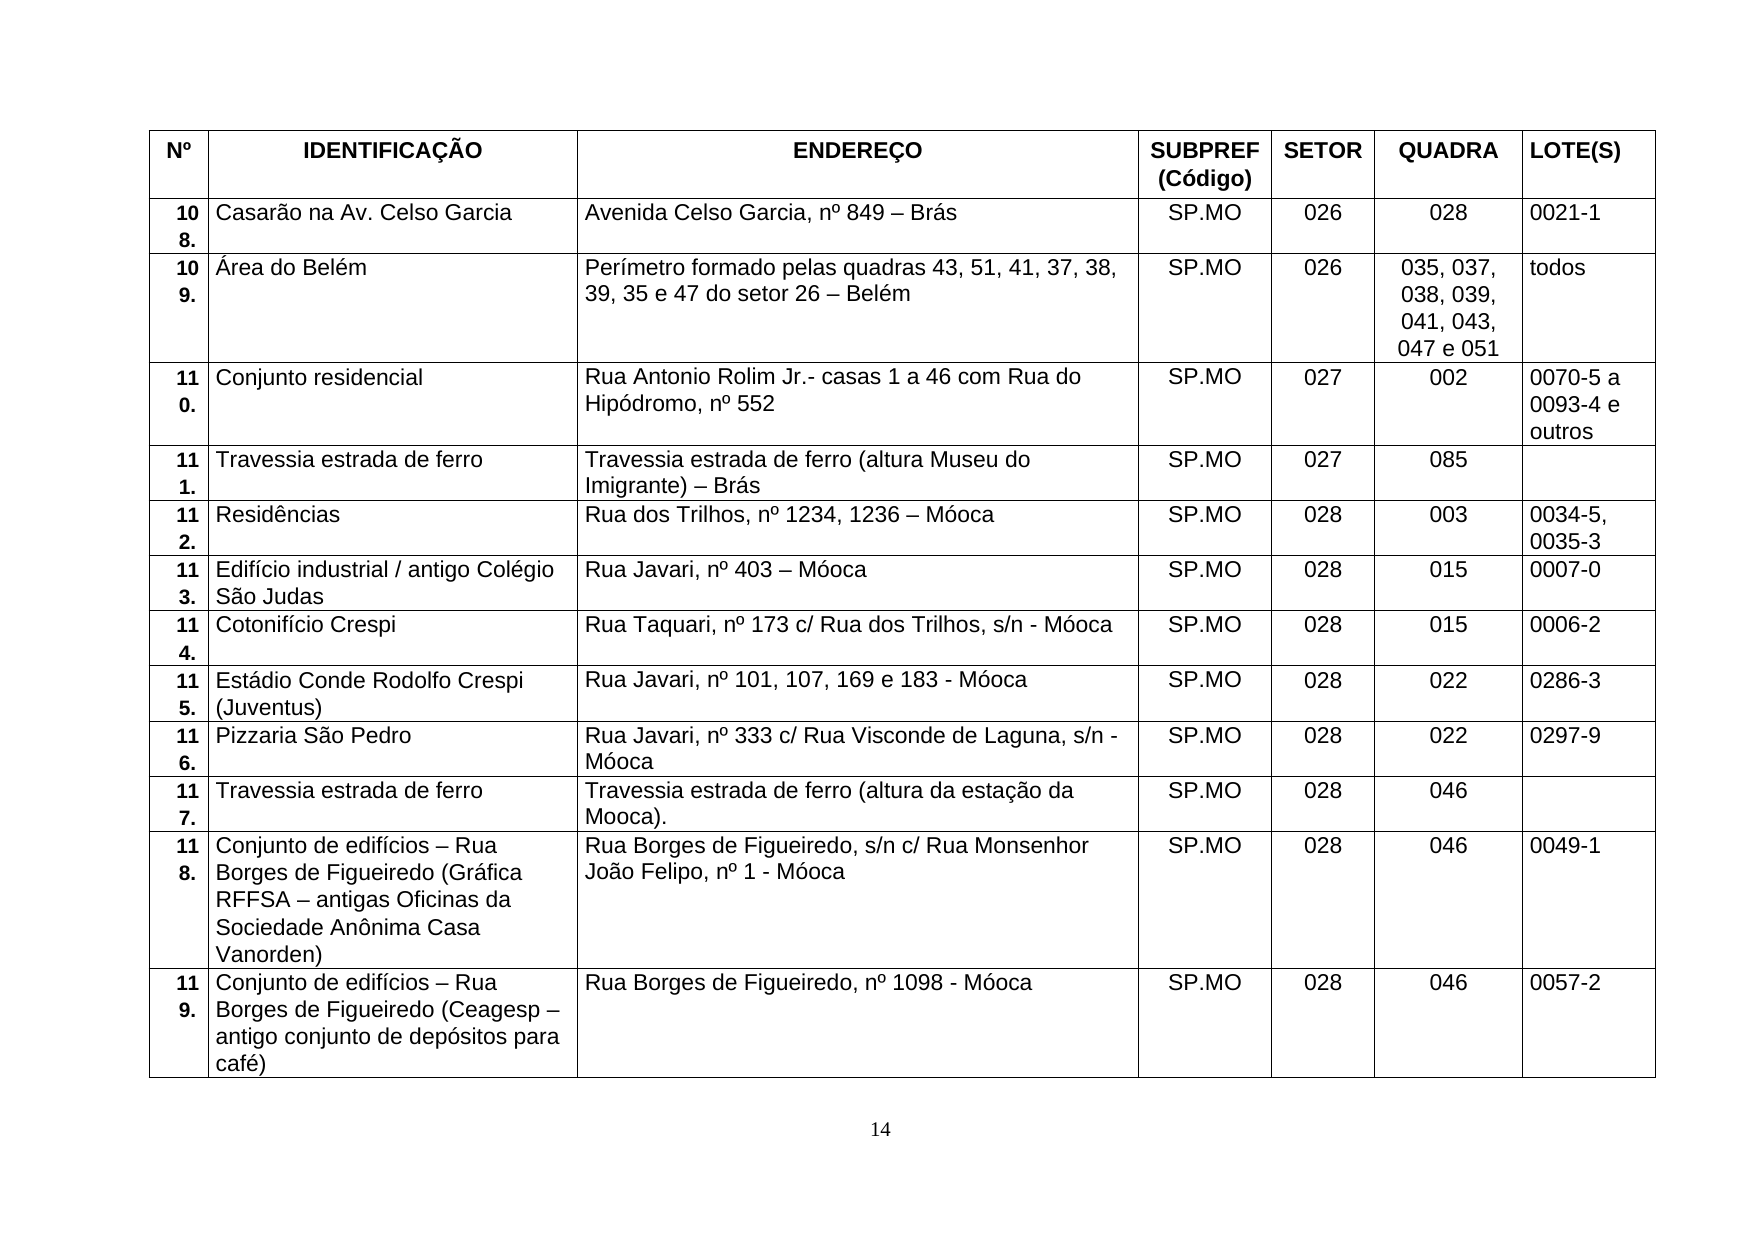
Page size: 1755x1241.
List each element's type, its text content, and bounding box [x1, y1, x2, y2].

table_cell 022 [1375, 666, 1522, 721]
table_cell [150, 363, 208, 444]
table_cell [1523, 777, 1655, 831]
table_cell 022 [1375, 722, 1522, 776]
table_cell Cotonifício Crespi [209, 611, 577, 665]
table_cell Casarão na Av. Celso Garcia [209, 199, 577, 253]
table_cell SP.MO [1139, 199, 1271, 253]
table_cell Rua Javari, nº 403 – Móoca [578, 556, 1138, 610]
table_cell [150, 777, 208, 831]
table_cell [150, 199, 208, 253]
table_cell Travessia estrada de ferro (altura Museu do Imigrante) – Brás [578, 446, 1138, 500]
table_cell SP.MO [1139, 556, 1271, 610]
table_cell 015 [1375, 556, 1522, 610]
table_cell 028 [1272, 722, 1374, 776]
table_cell 015 [1375, 611, 1522, 665]
table_header SUBPREF (Código) [1139, 131, 1271, 198]
table_cell Travessia estrada de ferro [209, 446, 577, 500]
table_cell Perímetro formado pelas quadras 43, 51, 41, 37, 38, 39, 35 e 47 do setor 26 – Belém [578, 254, 1138, 362]
table_cell SP.MO [1139, 254, 1271, 362]
table_cell SP.MO [1139, 777, 1271, 831]
table_header QUADRA [1375, 131, 1522, 198]
table_cell 0286-3 [1523, 666, 1655, 721]
table_cell Rua Javari, nº 101, 107, 169 e 183 - Móoca [578, 666, 1138, 721]
table_cell 028 [1272, 832, 1374, 967]
table_cell Conjunto de edifícios – Rua Borges de Figueiredo (Ceagesp – antigo conjunto de depósitos para café) [209, 969, 577, 1077]
table_cell 0034-5, 0035-3 [1523, 501, 1655, 555]
table_cell 0021-1 [1523, 199, 1655, 253]
table_cell 0006-2 [1523, 611, 1655, 665]
table_header Nº [150, 131, 208, 198]
table_cell 028 [1272, 501, 1374, 555]
table_cell Rua Antonio Rolim Jr.- casas 1 a 46 com Rua do Hipódromo, nº 552 [578, 363, 1138, 444]
table_cell Edifício industrial / antigo Colégio São Judas [209, 556, 577, 610]
table_cell 002 [1375, 363, 1522, 444]
table_cell Travessia estrada de ferro (altura da estação da Mooca). [578, 777, 1138, 831]
table_cell Conjunto residencial [209, 363, 577, 444]
table_cell SP.MO [1139, 501, 1271, 555]
table_header IDENTIFICAÇÃO [209, 131, 577, 198]
table_cell Rua Taquari, nº 173 c/ Rua dos Trilhos, s/n - Móoca [578, 611, 1138, 665]
table_cell [150, 832, 208, 967]
table_cell 046 [1375, 969, 1522, 1077]
table_cell [150, 611, 208, 665]
table_cell 028 [1375, 199, 1522, 253]
table_cell [1523, 446, 1655, 500]
table_cell 0297-9 [1523, 722, 1655, 776]
table_cell 028 [1272, 666, 1374, 721]
table_cell Avenida Celso Garcia, nº 849 – Brás [578, 199, 1138, 253]
table_cell 028 [1272, 556, 1374, 610]
table_cell SP.MO [1139, 722, 1271, 776]
table_cell Rua dos Trilhos, nº 1234, 1236 – Móoca [578, 501, 1138, 555]
table_cell todos [1523, 254, 1655, 362]
table_cell Rua Borges de Figueiredo, nº 1098 - Móoca [578, 969, 1138, 1077]
table_cell Travessia estrada de ferro [209, 777, 577, 831]
table_cell Rua Javari, nº 333 c/ Rua Visconde de Laguna, s/n - Móoca [578, 722, 1138, 776]
table_cell 0070-5 a 0093-4 e outros [1523, 363, 1655, 444]
table_cell Pizzaria São Pedro [209, 722, 577, 776]
table_cell 028 [1272, 611, 1374, 665]
table_cell SP.MO [1139, 611, 1271, 665]
table_cell Rua Borges de Figueiredo, s/n c/ Rua Monsenhor João Felipo, nº 1 - Móoca [578, 832, 1138, 967]
table_cell [150, 446, 208, 500]
table_cell 003 [1375, 501, 1522, 555]
table_cell SP.MO [1139, 666, 1271, 721]
table_cell SP.MO [1139, 446, 1271, 500]
table_cell [150, 666, 208, 721]
table_cell 0049-1 [1523, 832, 1655, 967]
table_cell 028 [1272, 777, 1374, 831]
table_cell 026 [1272, 254, 1374, 362]
table_cell [150, 501, 208, 555]
table_header ENDEREÇO [578, 131, 1138, 198]
table_cell 0007-0 [1523, 556, 1655, 610]
table_cell Residências [209, 501, 577, 555]
table_cell 027 [1272, 363, 1374, 444]
table_cell Conjunto de edifícios – Rua Borges de Figueiredo (Gráfica RFFSA – antigas Oficinas da Sociedade Anônima Casa Vanorden) [209, 832, 577, 967]
table_cell [150, 969, 208, 1077]
table_cell 028 [1272, 969, 1374, 1077]
table_cell 0057-2 [1523, 969, 1655, 1077]
table_cell 035, 037, 038, 039, 041, 043, 047 e 051 [1375, 254, 1522, 362]
table_cell [150, 722, 208, 776]
table_cell 046 [1375, 777, 1522, 831]
table_cell SP.MO [1139, 969, 1271, 1077]
table_cell Estádio Conde Rodolfo Crespi (Juventus) [209, 666, 577, 721]
table_cell [150, 556, 208, 610]
table_cell Área do Belém [209, 254, 577, 362]
table_cell SP.MO [1139, 832, 1271, 967]
table_cell 046 [1375, 832, 1522, 967]
table_header LOTE(S) [1523, 131, 1655, 198]
table_header SETOR [1272, 131, 1374, 198]
table_cell 027 [1272, 446, 1374, 500]
table_cell 085 [1375, 446, 1522, 500]
table_cell SP.MO [1139, 363, 1271, 444]
table_cell [150, 254, 208, 362]
table_cell 026 [1272, 199, 1374, 253]
